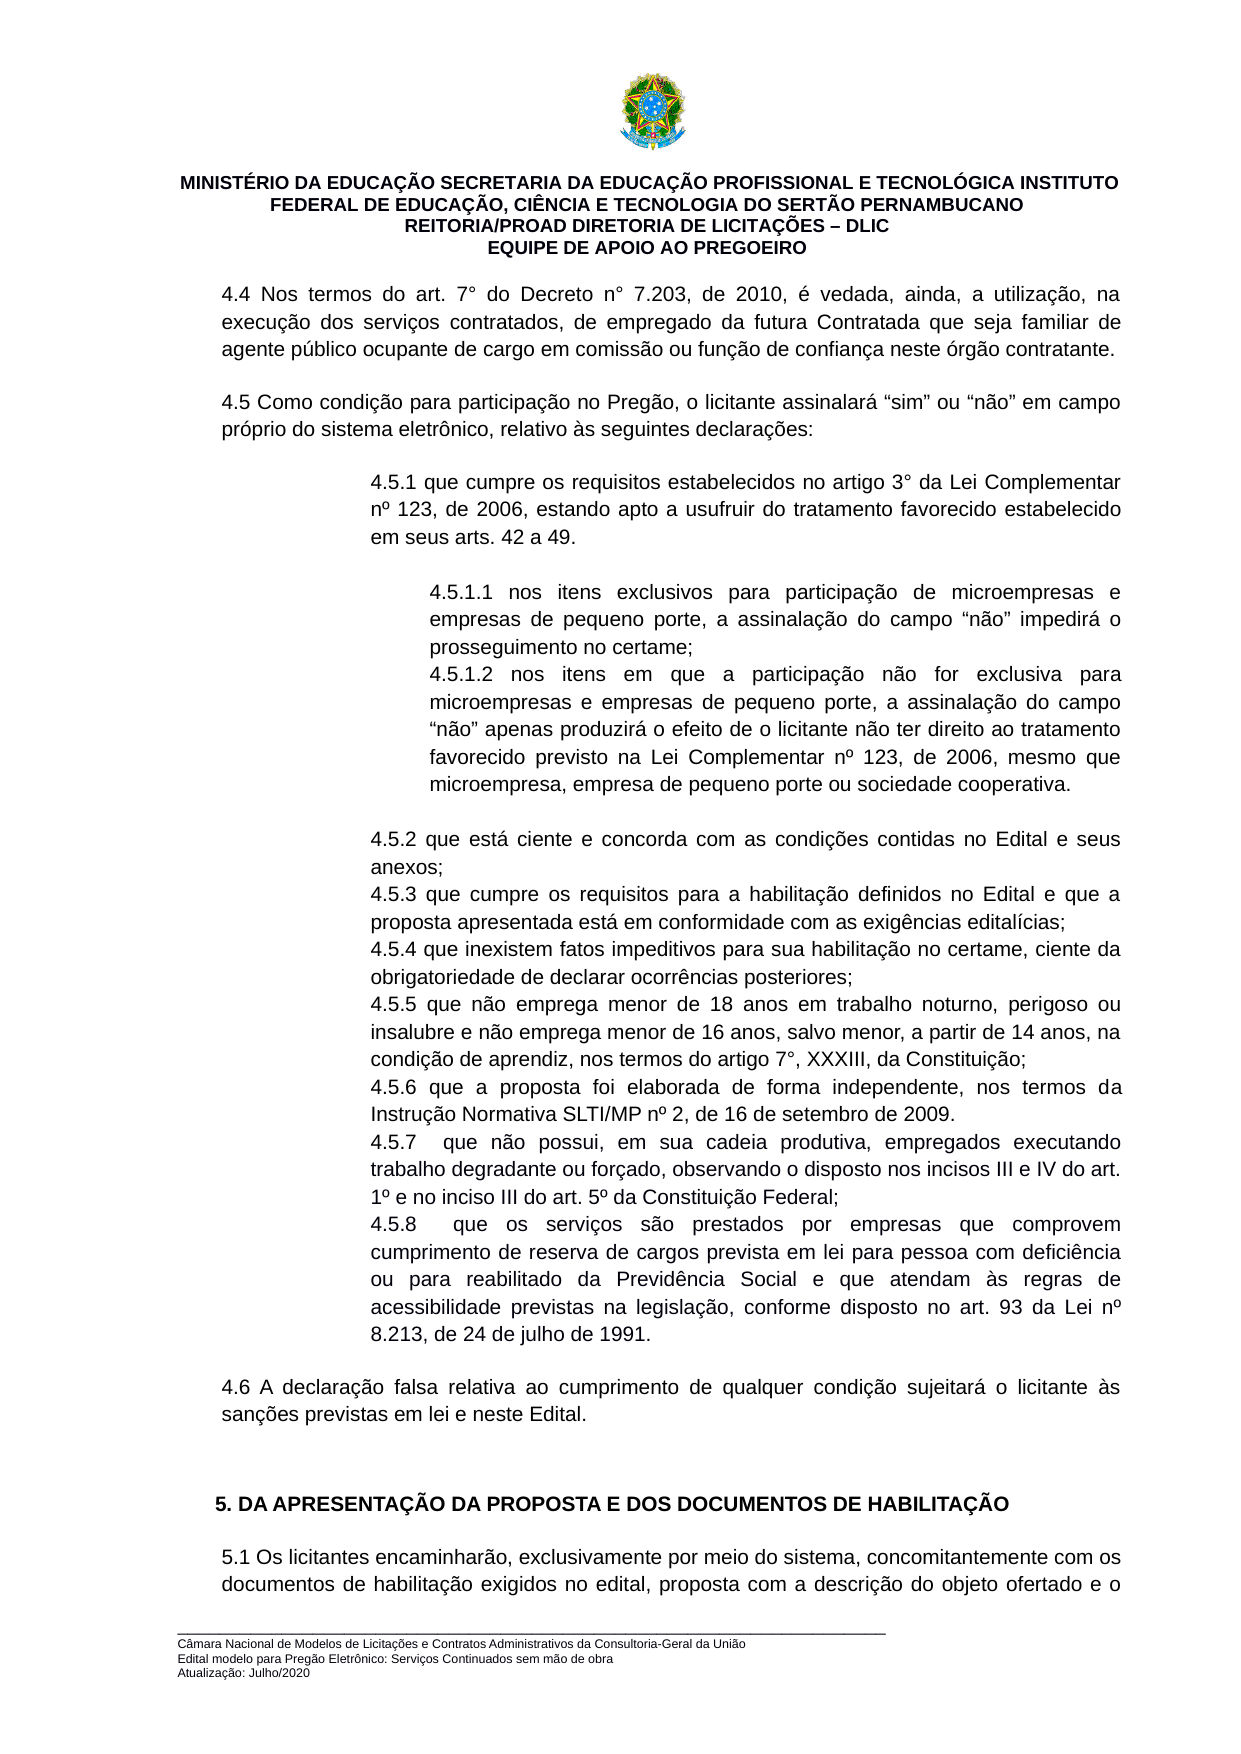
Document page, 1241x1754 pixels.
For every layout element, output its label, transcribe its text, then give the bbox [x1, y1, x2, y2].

list 4.5.3 que cumpre os requisitos para a habilitação definidos no Edital e que a proposta apresentada está em conformidade com as exigências editalícias; [295, 882, 1122, 933]
list 4.5.7 que não possui, em sua cadeia produtiva, empregados executando trabalho degradante ou forçado, observando o disposto nos incisos III e IV do art. 1º e no inciso III do art. 5º da Constituição Federal; [295, 1129, 1122, 1208]
list 4.5.1 que cumpre os requisitos estabelecidos no artigo 3° da Lei Complementar nº 123, de 2006, estando apto a usufruir do tratamento favorecido estabelecido em seus arts. 42 a 49. [295, 469, 1122, 548]
list 4.5.1.2 nos itens em que a participação não for exclusiva para microempresas e empresas de pequeno porte, a assinalação do campo “não” apenas produzirá o efeito de o licitante não ter direito ao tratamento favorecido previsto na Lei Complementar nº 123, de 2006, mesmo que microempresa, empresa de pequeno porte ou sociedade cooperativa. [354, 662, 1122, 796]
list 5.1 Os licitantes encaminharão, exclusivamente por meio do sistema, concomitantemente com os documentos de habilitação exigidos no edital, proposta com a descrição do objeto ofertado e o [221, 1544, 1122, 1596]
list 4.6 A declaração falsa relativa ao cumprimento de qualquer condição sujeitará o licitante às sanções previstas em lei e neste Edital. [221, 1374, 1122, 1426]
list 4.5.5 que não emprega menor de 18 anos em trabalho noturno, perigoso ou insalubre e não emprega menor de 16 anos, salvo menor, a partir de 14 anos, na condição de aprendiz, nos termos do artigo 7°, XXXIII, da Constituição; [295, 992, 1122, 1071]
list 4.5.6 que a proposta foi elaborada de forma independente, nos termos da Instrução Normativa SLTI/MP nº 2, de 16 de setembro de 2009. [295, 1074, 1122, 1126]
list 4.5.1.1 nos itens exclusivos para participação de microempresas e empresas de pequeno porte, a assinalação do campo “não” impedirá o prosseguimento no certame; [354, 579, 1122, 658]
list 4.5 Como condição para participação no Pregão, o licitante assinalará “sim” ou “não” em campo próprio do sistema eletrônico, relativo às seguintes declarações: [221, 389, 1122, 441]
list 4.5.8 que os serviços são prestados por empresas que comprovem cumprimento de reserva de cargos prevista em lei para pessoa com deficiência ou para reabilitado da Previdência Social e que atendam às regras de acessibilidade previstas na legislação, conforme disposto no art. 93 da Lei nº 8.213, de 24 de julho de 1991. [295, 1212, 1122, 1346]
list 5. DA APRESENTAÇÃO DA PROPOSTA E DOS DOCUMENTOS DE HABILITAÇÃO [177, 1492, 1122, 1516]
list 4.4 Nos termos do art. 7° do Decreto n° 7.203, de 2010, é vedada, ainda, a utilização, na execução dos serviços contratados, de empregado da futura Contratada que seja familiar de agente público ocupante de cargo em comissão ou função de confiança neste órgão contratante. [221, 282, 1122, 361]
list 4.5.4 que inexistem fatos impeditivos para sua habilitação no certame, ciente da obrigatoriedade de declarar ocorrências posteriores; [295, 937, 1122, 988]
picture [616, 73, 689, 151]
list 4.5.2 que está ciente e concorda com as condições contidas no Edital e seus anexos; [295, 827, 1122, 878]
